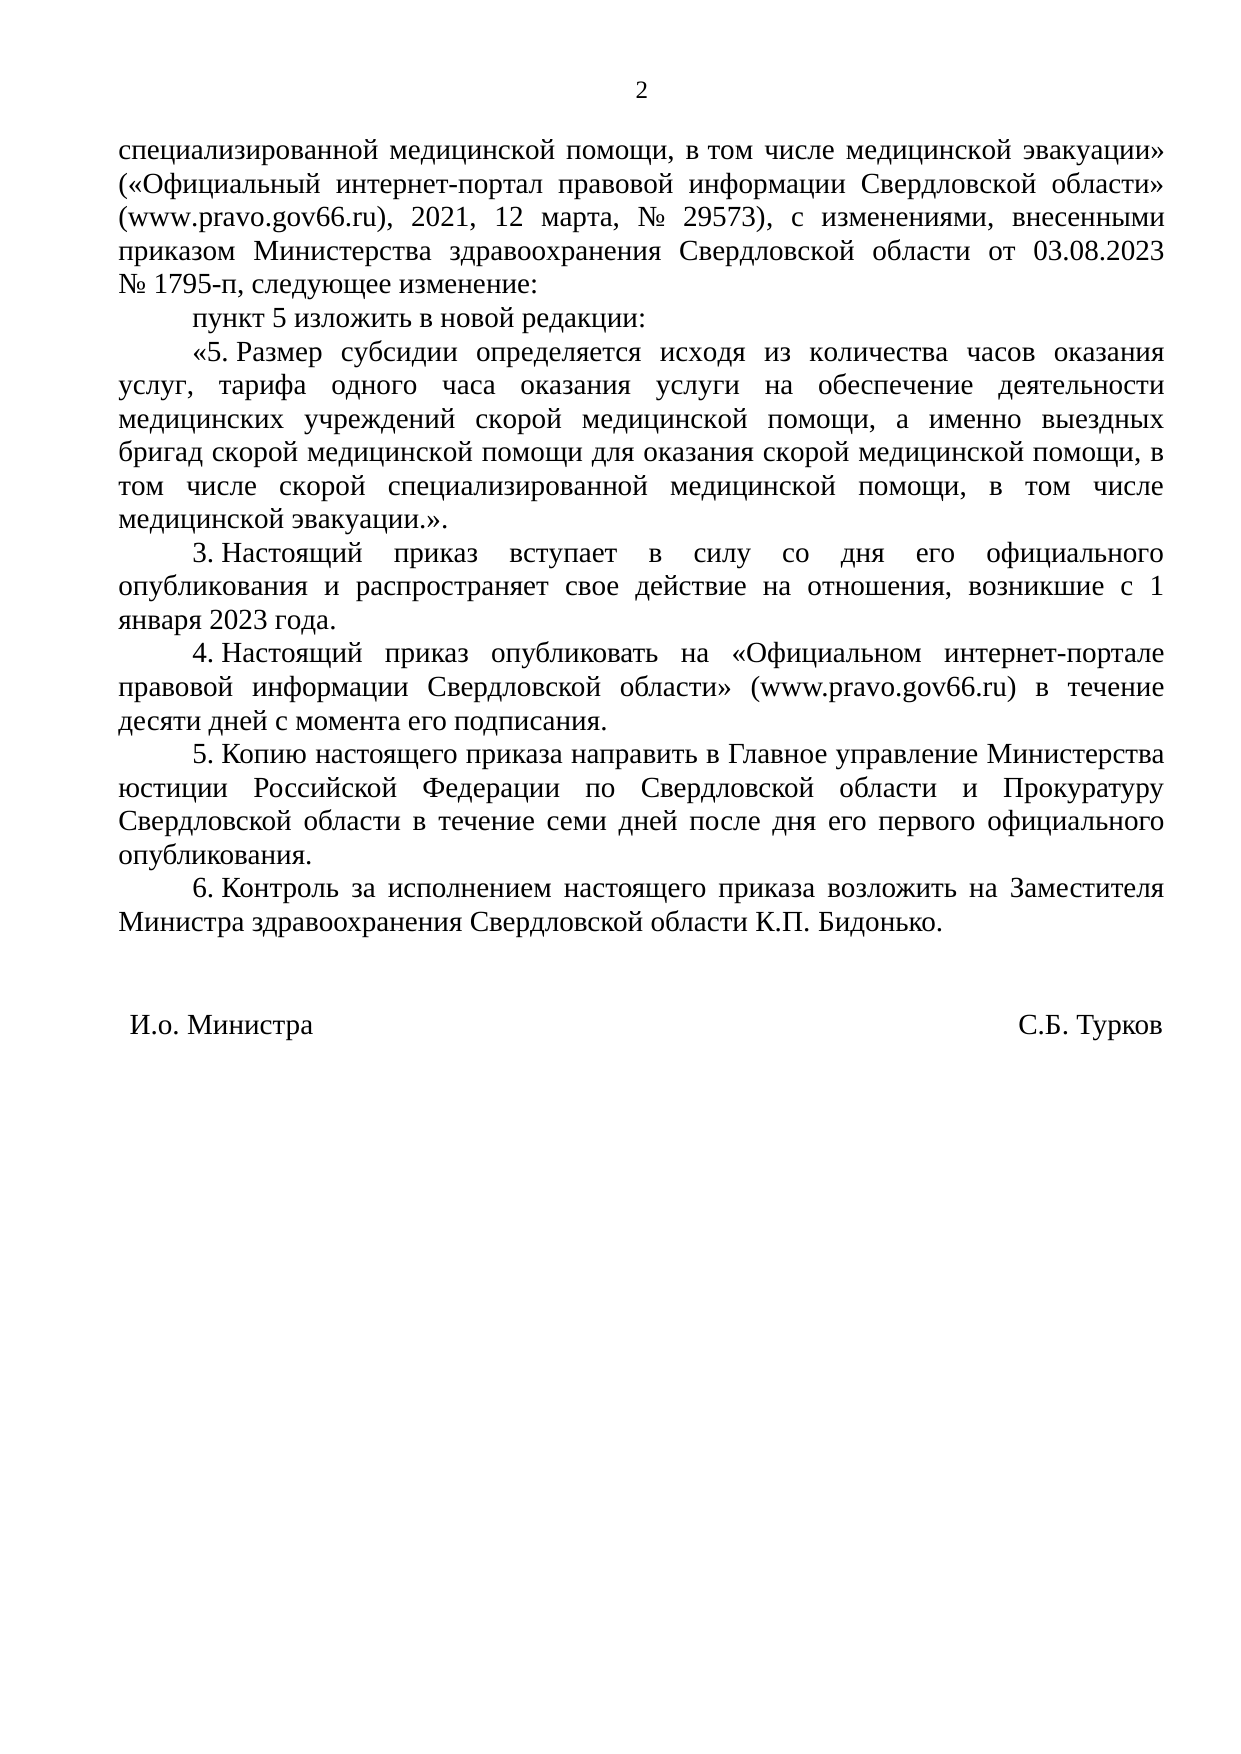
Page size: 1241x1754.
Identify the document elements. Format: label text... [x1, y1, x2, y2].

text 3. Настоящий приказ вступает в силу со дня его официального опубликования и распространяет свое действие на отношения, возникшие с 1 января 2023 года. [118, 535, 1165, 636]
text пункт 5 изложить в новой редакции: [118, 300, 1165, 334]
text «5. Размер субсидии определяется исходя из количества часов оказания услуг, тарифа одного часа оказания услуги на обеспечение деятельности медицинских учреждений скорой медицинской помощи, а именно выездных бригад скорой медицинской помощи для оказания скорой медицинской помощи, в том числе скорой специализированной медицинской помощи, в том числе медицинской эвакуации.». [118, 334, 1165, 535]
table_header С.Б. Турков [818, 1005, 1178, 1041]
table_header И.о. Министра [126, 1005, 479, 1041]
text 4. Настоящий приказ опубликовать на «Официальном интернет-портале правовой информации Свердловской области» (www.pravo.gov66.ru) в течение десяти дней с момента его подписания. [118, 636, 1165, 736]
text 5. Копию настоящего приказа направить в Главное управление Министерства юстиции Российской Федерации по Свердловской области и Прокуратуру Свердловской области в течение семи дней после дня его первого официального опубликования. [118, 736, 1165, 870]
table_header [479, 1005, 818, 1041]
text специализированной медицинской помощи, в том числе медицинской эвакуации» («Официальный интернет-портал правовой информации Свердловской области» (www.pravo.gov66.ru), 2021, 12 марта, № 29573), с изменениями, внесенными приказом Министерства здравоохранения Свердловской области от 03.08.2023 № 1795-п, следующее изменение: [118, 132, 1165, 300]
text 6. Контроль за исполнением настоящего приказа возложить на Заместителя Министра здравоохранения Свердловской области К.П. Бидонько. [118, 870, 1165, 937]
